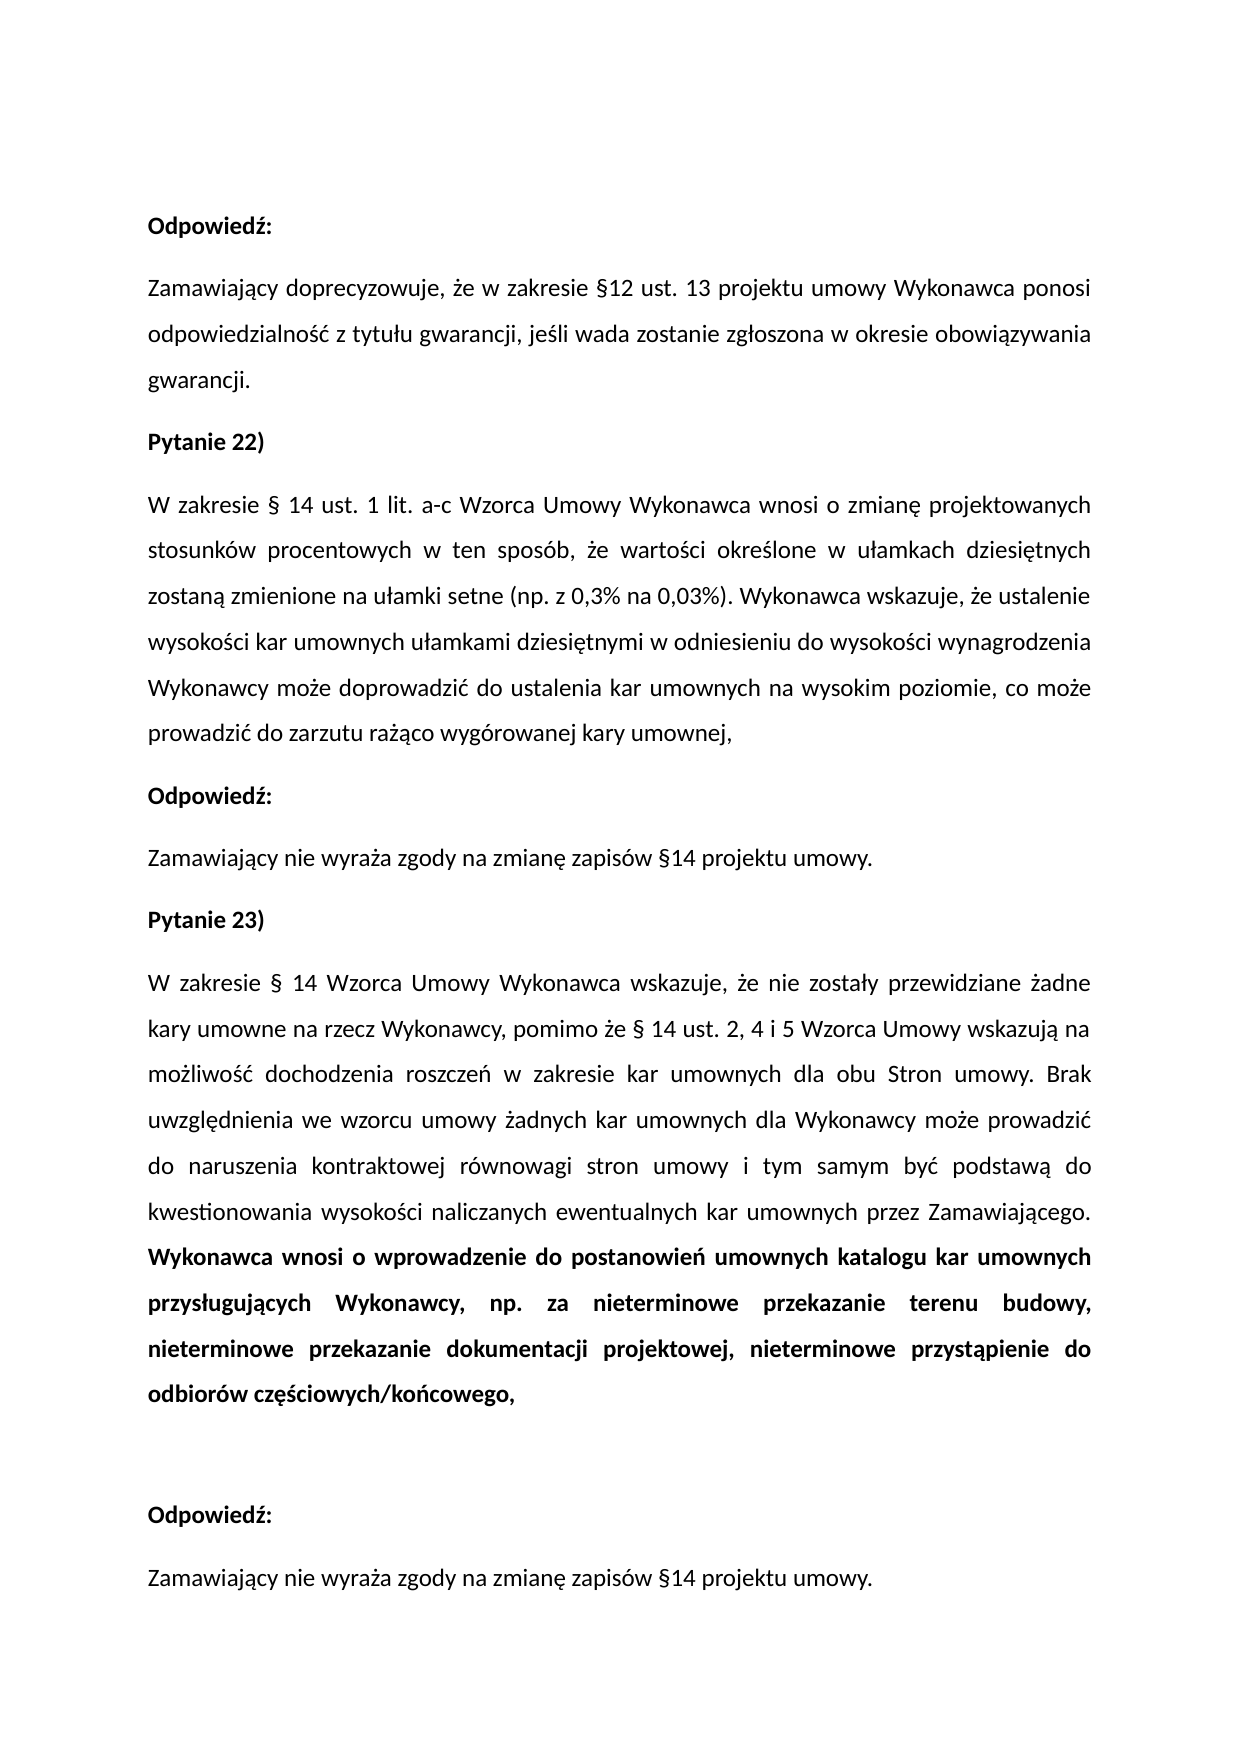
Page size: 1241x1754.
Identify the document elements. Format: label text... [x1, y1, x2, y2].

text W zakresie § 14 Wzorca Umowy Wykonawca wskazuje, że nie zostały przewidziane żadne kary umowne na rzecz Wykonawcy, pomimo że § 14 ust. 2, 4 i 5 Wzorca Umowy wskazują na możliwość dochodzenia roszczeń w zakresie kar umownych dla obu Stron umowy. Brak uwzględnienia we wzorcu umowy żadnych kar umownych dla Wykonawcy może prowadzić do naruszenia kontraktowej równowagi stron umowy i tym samym być podstawą do kwestionowania wysokości naliczanych ewentualnych kar umownych przez Zamawiającego. Wykonawca wnosi o wprowadzenie do postanowień umownych katalogu kar umownych przysługujących Wykonawcy, np. za nieterminowe przekazanie terenu budowy, nieterminowe przekazanie dokumentacji projektowej, nieterminowe przystąpienie do odbiorów częściowych/końcowego, [148, 967, 1092, 1409]
text Zamawiający doprecyzowuje, że w zakresie §12 ust. 13 projektu umowy Wykonawca ponosi odpowiedzialność z tytułu gwarancji, jeśli wada zostanie zgłoszona w okresie obowiązywania gwarancji. [148, 272, 1092, 394]
text Pytanie 22) [148, 426, 1092, 457]
text Zamawiający nie wyraża zgody na zmianę zapisów §14 projektu umowy. [148, 842, 1092, 873]
text Odpowiedź: [148, 210, 1092, 241]
text Odpowiedź: [148, 780, 1092, 810]
text W zakresie § 14 ust. 1 lit. a-c Wzorca Umowy Wykonawca wnosi o zmianę projektowanych stosunków procentowych w ten sposób, że wartości określone w ułamkach dziesiętnych zostaną zmienione na ułamki setne (np. z 0,3% na 0,03%). Wykonawca wskazuje, że ustalenie wysokości kar umownych ułamkami dziesiętnymi w odniesieniu do wysokości wynagrodzenia Wykonawcy może doprowadzić do ustalenia kar umownych na wysokim poziomie, co może prowadzić do zarzutu rażąco wygórowanej kary umownej, [148, 489, 1092, 748]
text Pytanie 23) [148, 904, 1092, 935]
text Zamawiający nie wyraża zgody na zmianę zapisów §14 projektu umowy. [148, 1562, 1092, 1592]
text Odpowiedź: [148, 1499, 1092, 1530]
